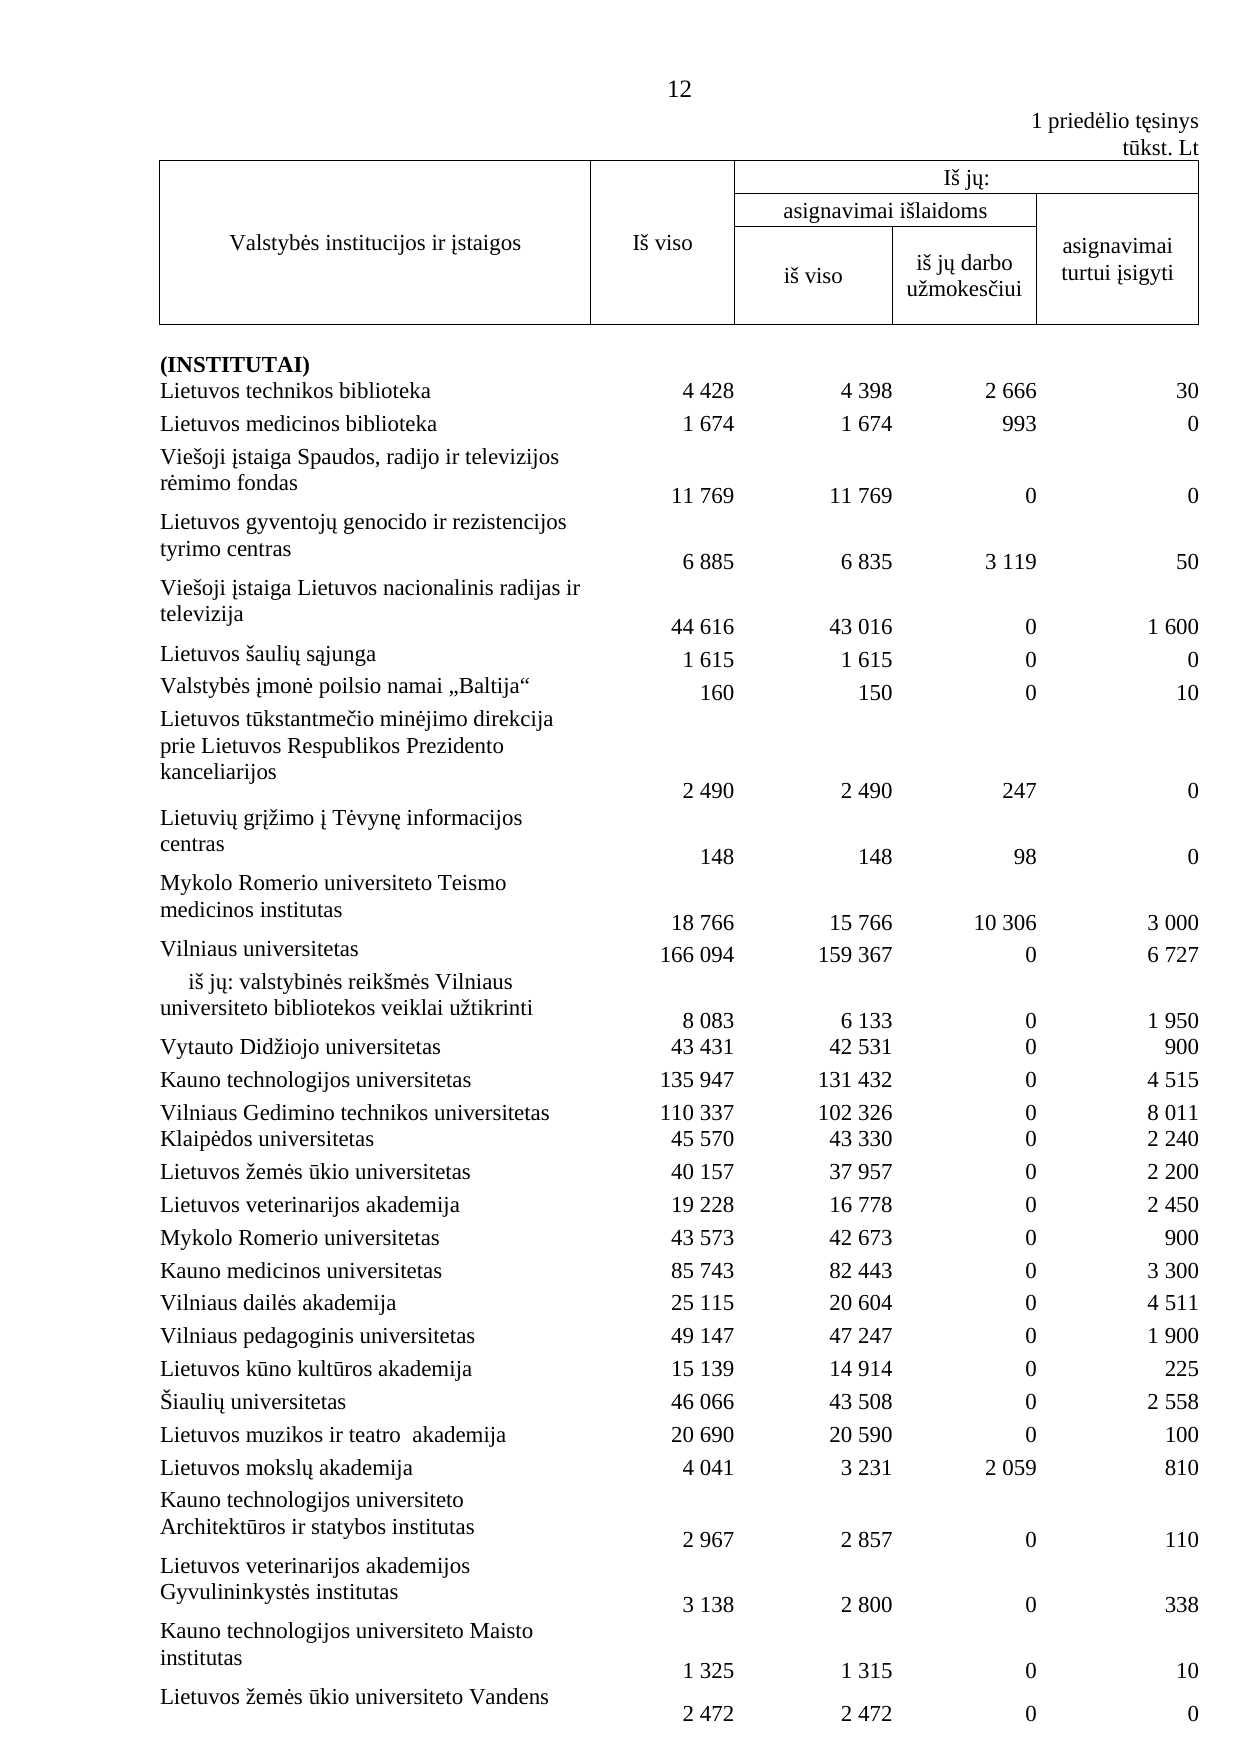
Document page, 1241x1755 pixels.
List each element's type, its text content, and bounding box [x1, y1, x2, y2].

table_cell 0 [892, 1257, 1036, 1289]
table_cell 1 674 [734, 410, 892, 443]
table_cell 2 490 [591, 705, 734, 804]
table_cell 43 330 [734, 1125, 892, 1158]
table_cell 1 615 [734, 640, 892, 672]
table_cell 8 011 [1036, 1099, 1199, 1125]
table_cell 2 666 [892, 377, 1036, 410]
table_cell 100 [1036, 1421, 1199, 1453]
table_cell 148 [734, 804, 892, 869]
table_cell 6 885 [591, 509, 734, 574]
table_cell 2 472 [591, 1683, 734, 1726]
table_cell asignavimai išlaidoms [735, 194, 1036, 226]
table_cell 0 [1036, 804, 1199, 869]
table_cell 0 [892, 935, 1036, 968]
table_cell 11 769 [734, 443, 892, 508]
table_cell 0 [892, 1421, 1036, 1453]
table_cell 15 766 [734, 869, 892, 935]
table_cell Lietuvos tūkstantmečio minėjimo direkcija prie Lietuvos Respublikos Prezidento kanceliarijos [160, 705, 591, 804]
table_cell [160, 325, 591, 351]
table_cell 85 743 [591, 1257, 734, 1289]
table_cell 46 066 [591, 1388, 734, 1421]
table_cell 2 200 [1036, 1158, 1199, 1191]
table_cell 6 133 [734, 968, 892, 1033]
table_cell Lietuvos mokslų akademija [160, 1454, 591, 1486]
table_cell 42 531 [734, 1034, 892, 1066]
table_cell 0 [892, 1099, 1036, 1125]
table_cell 30 [1036, 377, 1199, 410]
table_cell 40 157 [591, 1158, 734, 1191]
table_cell 42 673 [734, 1224, 892, 1257]
table_cell 43 016 [734, 574, 892, 640]
table_cell 110 [1036, 1486, 1199, 1552]
table_cell 20 604 [734, 1290, 892, 1322]
table_cell 0 [892, 1618, 1036, 1683]
table_cell Vytauto Didžiojo universitetas [160, 1034, 591, 1066]
table_cell Lietuvos žemės ūkio universitetas [160, 1158, 591, 1191]
table_cell 0 [892, 1355, 1036, 1388]
table_cell Kauno medicinos universitetas [160, 1257, 591, 1289]
table_cell 4 041 [591, 1454, 734, 1486]
table_cell 49 147 [591, 1322, 734, 1355]
table_header 1 priedėlio tęsinys tūkst. Lt [734, 108, 1199, 160]
table_cell Lietuvių grįžimo į Tėvynę informacijos centras [160, 804, 591, 869]
table_cell Vilniaus dailės akademija [160, 1290, 591, 1322]
table_cell 0 [892, 968, 1036, 1033]
table_cell 45 570 [591, 1125, 734, 1158]
table_cell 47 247 [734, 1322, 892, 1355]
table_cell 4 511 [1036, 1290, 1199, 1322]
table_cell 3 231 [734, 1454, 892, 1486]
table_cell 2 059 [892, 1454, 1036, 1486]
table_cell 82 443 [734, 1257, 892, 1289]
table_cell 8 083 [591, 968, 734, 1033]
table_cell Kauno technologijos universiteto Maisto institutas [160, 1618, 591, 1683]
table_cell 1 900 [1036, 1322, 1199, 1355]
table_cell 20 590 [734, 1421, 892, 1453]
table_cell iš jų: valstybinės reikšmės Vilniaus universiteto bibliotekos veiklai užtikrinti [160, 968, 591, 1033]
table_cell 18 766 [591, 869, 734, 935]
table_cell 2 967 [591, 1486, 734, 1552]
table_cell 25 115 [591, 1290, 734, 1322]
table_cell [734, 325, 892, 351]
table_cell 1 950 [1036, 968, 1199, 1033]
table_cell [591, 325, 734, 351]
table_cell 247 [892, 705, 1036, 804]
table_cell asignavimai turtui įsigyti [1037, 194, 1198, 323]
table_cell iš jų darbo užmokesčiui [893, 227, 1036, 323]
table_cell [1036, 325, 1199, 351]
table_cell 2 558 [1036, 1388, 1199, 1421]
table_cell 3 300 [1036, 1257, 1199, 1289]
table_cell Lietuvos veterinarijos akademija [160, 1191, 591, 1224]
table_cell 3 000 [1036, 869, 1199, 935]
table_cell 0 [892, 673, 1036, 705]
table_cell 10 [1036, 1618, 1199, 1683]
table_cell Iš viso [591, 161, 734, 323]
table_cell 43 573 [591, 1224, 734, 1257]
table_cell 0 [892, 1224, 1036, 1257]
table_cell 1 674 [591, 410, 734, 443]
table_cell 0 [892, 1552, 1036, 1618]
table_cell 900 [1036, 1034, 1199, 1066]
table_cell Klaipėdos universitetas [160, 1125, 591, 1158]
table_cell 102 326 [734, 1099, 892, 1125]
table_cell 11 769 [591, 443, 734, 508]
table_cell Vilniaus universitetas [160, 935, 591, 968]
table_cell 338 [1036, 1552, 1199, 1618]
table_cell 2 240 [1036, 1125, 1199, 1158]
table_cell 0 [892, 443, 1036, 508]
table_header [160, 108, 591, 160]
table_cell 0 [892, 1066, 1036, 1099]
table_cell Lietuvos šaulių sąjunga [160, 640, 591, 672]
table_cell Kauno technologijos universiteto Architektūros ir statybos institutas [160, 1486, 591, 1552]
table_cell Mykolo Romerio universiteto Teismo medicinos institutas [160, 869, 591, 935]
table_cell 3 119 [892, 509, 1036, 574]
table_cell 1 325 [591, 1618, 734, 1683]
table_cell 0 [892, 1290, 1036, 1322]
table_cell 0 [892, 1034, 1036, 1066]
table_cell Valstybės institucijos ir įstaigos [160, 161, 590, 323]
table_cell 135 947 [591, 1066, 734, 1099]
table_cell Lietuvos muzikos ir teatro akademija [160, 1421, 591, 1453]
table_cell 43 431 [591, 1034, 734, 1066]
table_cell Lietuvos medicinos biblioteka [160, 410, 591, 443]
table_cell 2 490 [734, 705, 892, 804]
table_cell 1 315 [734, 1618, 892, 1683]
table_cell Vilniaus pedagoginis universitetas [160, 1322, 591, 1355]
table_cell 0 [1036, 443, 1199, 508]
table_cell Šiaulių universitetas [160, 1388, 591, 1421]
table_cell 2 450 [1036, 1191, 1199, 1224]
table_cell Lietuvos žemės ūkio universiteto Vandens [160, 1683, 591, 1726]
table_cell 4 428 [591, 377, 734, 410]
table_cell (INSTITUTAI) [160, 351, 1199, 377]
table_cell 993 [892, 410, 1036, 443]
table_cell 810 [1036, 1454, 1199, 1486]
table_cell Valstybės įmonė poilsio namai „Baltija“ [160, 673, 591, 705]
table_cell 2 472 [734, 1683, 892, 1726]
table_cell 37 957 [734, 1158, 892, 1191]
table_cell 14 914 [734, 1355, 892, 1388]
table_cell Vilniaus Gedimino technikos universitetas [160, 1099, 591, 1125]
table_cell 43 508 [734, 1388, 892, 1421]
table_cell 0 [1036, 410, 1199, 443]
table_cell 3 138 [591, 1552, 734, 1618]
table_cell 6 727 [1036, 935, 1199, 968]
table_cell 2 857 [734, 1486, 892, 1552]
table_cell 1 615 [591, 640, 734, 672]
table_cell [892, 325, 1036, 351]
table_cell 0 [1036, 1683, 1199, 1726]
table_cell 0 [892, 1388, 1036, 1421]
table_cell 131 432 [734, 1066, 892, 1099]
table_cell 10 [1036, 673, 1199, 705]
table_cell 0 [892, 1191, 1036, 1224]
table_cell iš viso [735, 227, 892, 323]
table_cell 150 [734, 673, 892, 705]
table_cell 44 616 [591, 574, 734, 640]
table_cell 10 306 [892, 869, 1036, 935]
table_cell 4 398 [734, 377, 892, 410]
table_cell Lietuvos veterinarijos akademijos Gyvulininkystės institutas [160, 1552, 591, 1618]
table_cell 15 139 [591, 1355, 734, 1388]
table_cell 2 800 [734, 1552, 892, 1618]
table_cell Kauno technologijos universitetas [160, 1066, 591, 1099]
table_cell 900 [1036, 1224, 1199, 1257]
table_cell 16 778 [734, 1191, 892, 1224]
table_cell Iš jų: [735, 161, 1198, 193]
table_cell 0 [892, 640, 1036, 672]
table_cell 98 [892, 804, 1036, 869]
table_header [591, 108, 734, 160]
table_cell 50 [1036, 509, 1199, 574]
table_cell 0 [892, 1683, 1036, 1726]
table_cell 19 228 [591, 1191, 734, 1224]
table_cell 0 [1036, 640, 1199, 672]
table_cell 160 [591, 673, 734, 705]
table_cell Lietuvos kūno kultūros akademija [160, 1355, 591, 1388]
table_cell Mykolo Romerio universitetas [160, 1224, 591, 1257]
table_cell 0 [892, 574, 1036, 640]
table_cell 0 [892, 1125, 1036, 1158]
table_cell 225 [1036, 1355, 1199, 1388]
table_cell 0 [892, 1158, 1036, 1191]
table_cell 1 600 [1036, 574, 1199, 640]
table_cell 110 337 [591, 1099, 734, 1125]
table_cell 6 835 [734, 509, 892, 574]
table_cell 4 515 [1036, 1066, 1199, 1099]
table_cell 0 [1036, 705, 1199, 804]
table_cell Lietuvos technikos biblioteka [160, 377, 591, 410]
table_cell 20 690 [591, 1421, 734, 1453]
table_cell 148 [591, 804, 734, 869]
table_cell 0 [892, 1486, 1036, 1552]
table_cell Viešoji įstaiga Spaudos, radijo ir televizijos rėmimo fondas [160, 443, 591, 508]
table_cell 0 [892, 1322, 1036, 1355]
table_cell 159 367 [734, 935, 892, 968]
table_cell 166 094 [591, 935, 734, 968]
table_cell Lietuvos gyventojų genocido ir rezistencijos tyrimo centras [160, 509, 591, 574]
table_cell Viešoji įstaiga Lietuvos nacionalinis radijas ir televizija [160, 574, 591, 640]
